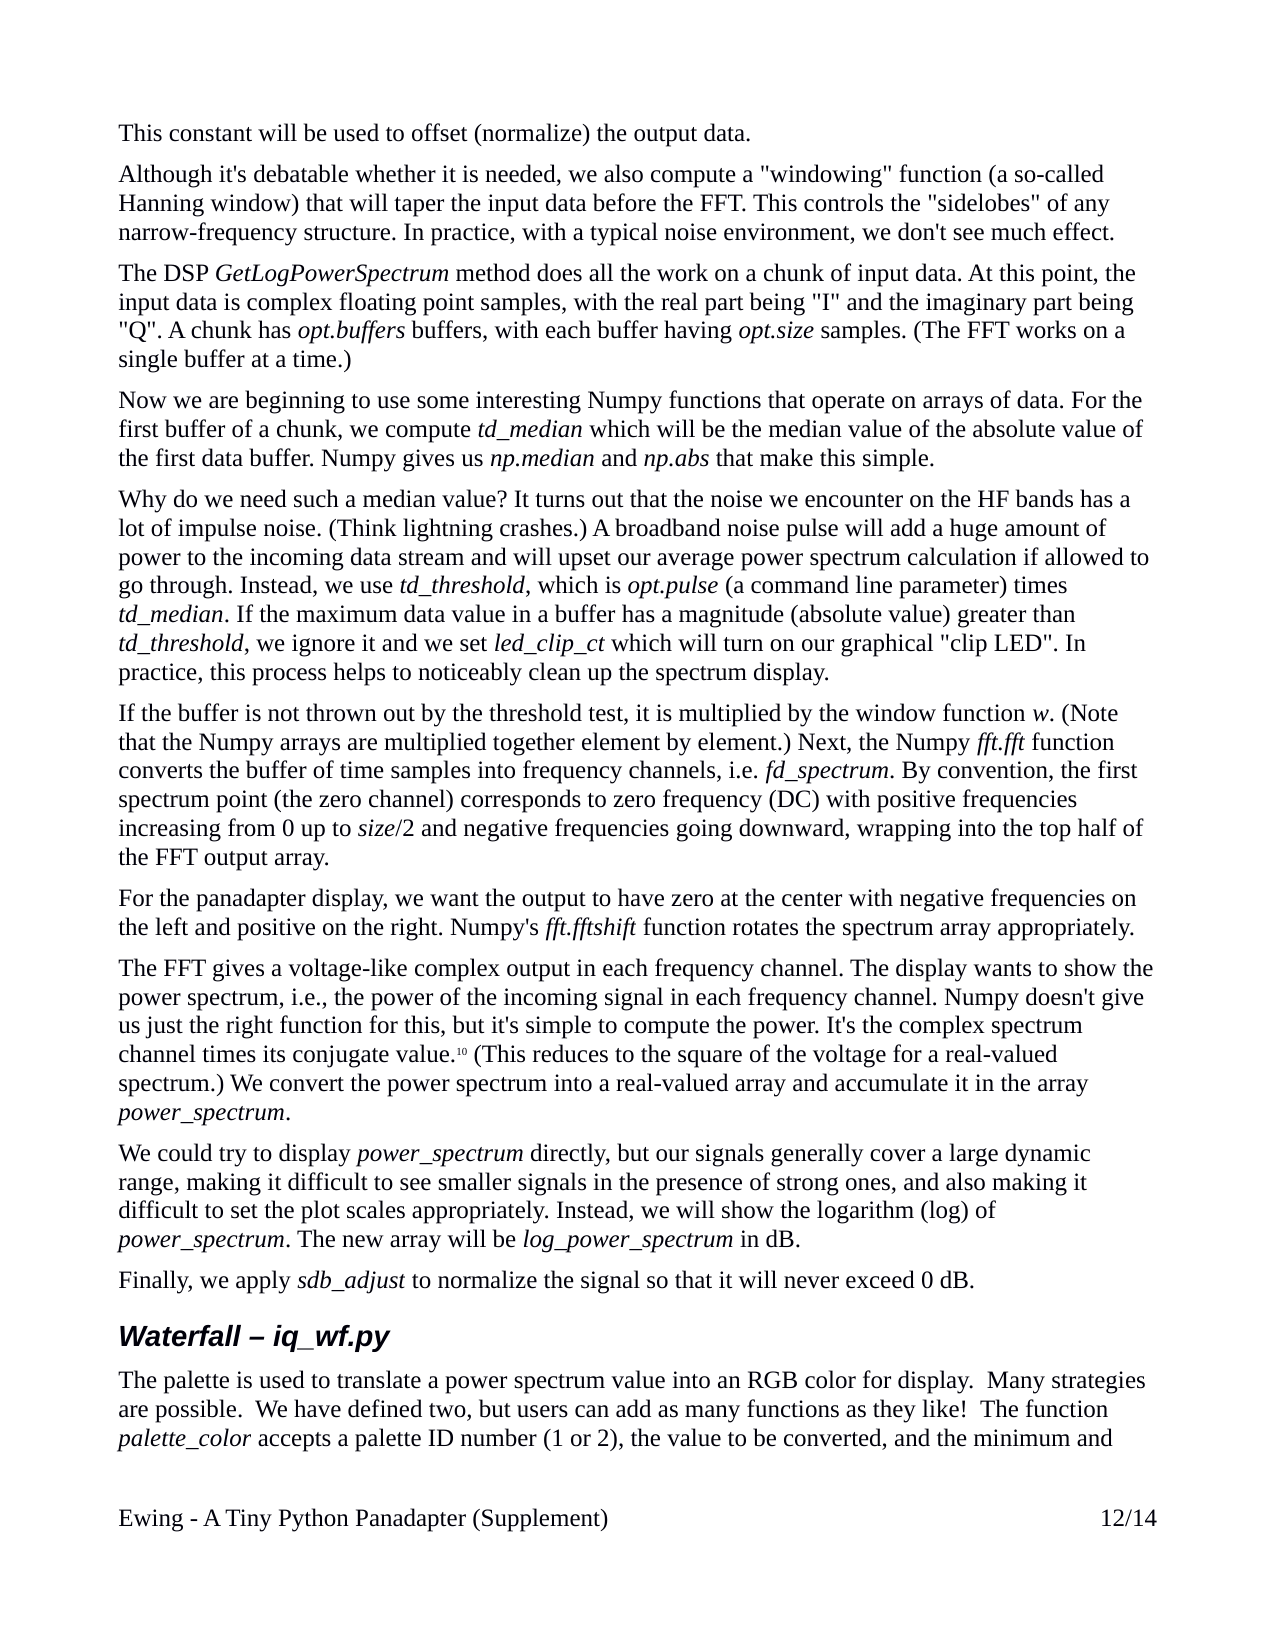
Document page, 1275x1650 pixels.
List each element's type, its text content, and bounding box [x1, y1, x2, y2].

text The palette is used to translate a power spectrum value into an RGB color for display. Many strategies are possible. We have defined two, but users can add as many functions as they like! The function palette_color accepts a palette ID number (1 or 2), the value to be converted, and the minimum and [118, 1365, 1157, 1452]
text Now we are beginning to use some interesting Numpy functions that operate on arrays of data. For the first buffer of a chunk, we compute td_median which will be the median value of the absolute value of the first data buffer. Numpy gives us np.median and np.abs that make this simple. [118, 386, 1157, 472]
text Finally, we apply sdb_adjust to normalize the signal so that it will never exceed 0 dB. [118, 1266, 1157, 1294]
text Although it's debatable whether it is needed, we also compute a "windowing" function (a so-called Hanning window) that will taper the input data before the FFT. This controls the "sidelobes" of any narrow-frequency structure. In practice, with a typical noise environment, we don't see much effect. [118, 159, 1157, 246]
text This constant will be used to offset (normalize) the output data. [118, 118, 1157, 147]
text Why do we need such a median value? It turns out that the noise we encounter on the HF bands has a lot of impulse noise. (Think lightning crashes.) A broadband noise pulse will add a huge amount of power to the incoming data stream and will upset our average power spectrum calculation if allowed to go through. Instead, we use td_threshold, which is opt.pulse (a command line parameter) times td_median. If the maximum data value in a buffer has a magnitude (absolute value) greater than td_threshold, we ignore it and we set led_clip_ct which will turn on our graphical "clip LED". In practice, this process helps to noticeably clean up the spectrum display. [118, 484, 1157, 686]
text For the panadapter display, we want the output to have zero at the center with negative frequencies on the left and positive on the right. Numpy's fft.fftshift function rotates the spectrum array appropriately. [118, 883, 1157, 941]
text The FFT gives a voltage-like complex output in each frequency channel. The display wants to show the power spectrum, i.e., the power of the incoming signal in each frequency channel. Numpy doesn't give us just the right function for this, but it's simple to compute the power. It's the complex spectrum channel times its conjugate value. (This reduces to the square of the voltage for a real-valued spectrum.) We convert the power spectrum into a real-valued array and accumulate it in the array power_spectrum. [118, 953, 1157, 1126]
text If the buffer is not thrown out by the threshold test, it is multiplied by the window function w. (Note that the Numpy arrays are multiplied together element by element.) Next, the Numpy fft.fft function converts the buffer of time samples into frequency channels, i.e. fd_spectrum. By convention, the first spectrum point (the zero channel) corresponds to zero frequency (DC) with positive frequencies increasing from 0 up to size/2 and negative frequencies going downward, wrapping into the top half of the FFT output array. [118, 698, 1157, 871]
subtitle Waterfall – iq_wf.py [118, 1319, 1157, 1353]
text The DSP GetLogPowerSpectrum method does all the work on a chunk of input data. At this point, the input data is complex floating point samples, with the real part being "I" and the imaginary part being "Q". A chunk has opt.buffers buffers, with each buffer having opt.size samples. (The FFT works on a single buffer at a time.) [118, 258, 1157, 373]
text We could try to display power_spectrum directly, but our signals generally cover a large dynamic range, making it difficult to see smaller signals in the presence of strong ones, and also making it difficult to set the plot scales appropriately. Instead, we will show the logarithm (log) of power_spectrum. The new array will be log_power_spectrum in dB. [118, 1138, 1157, 1253]
